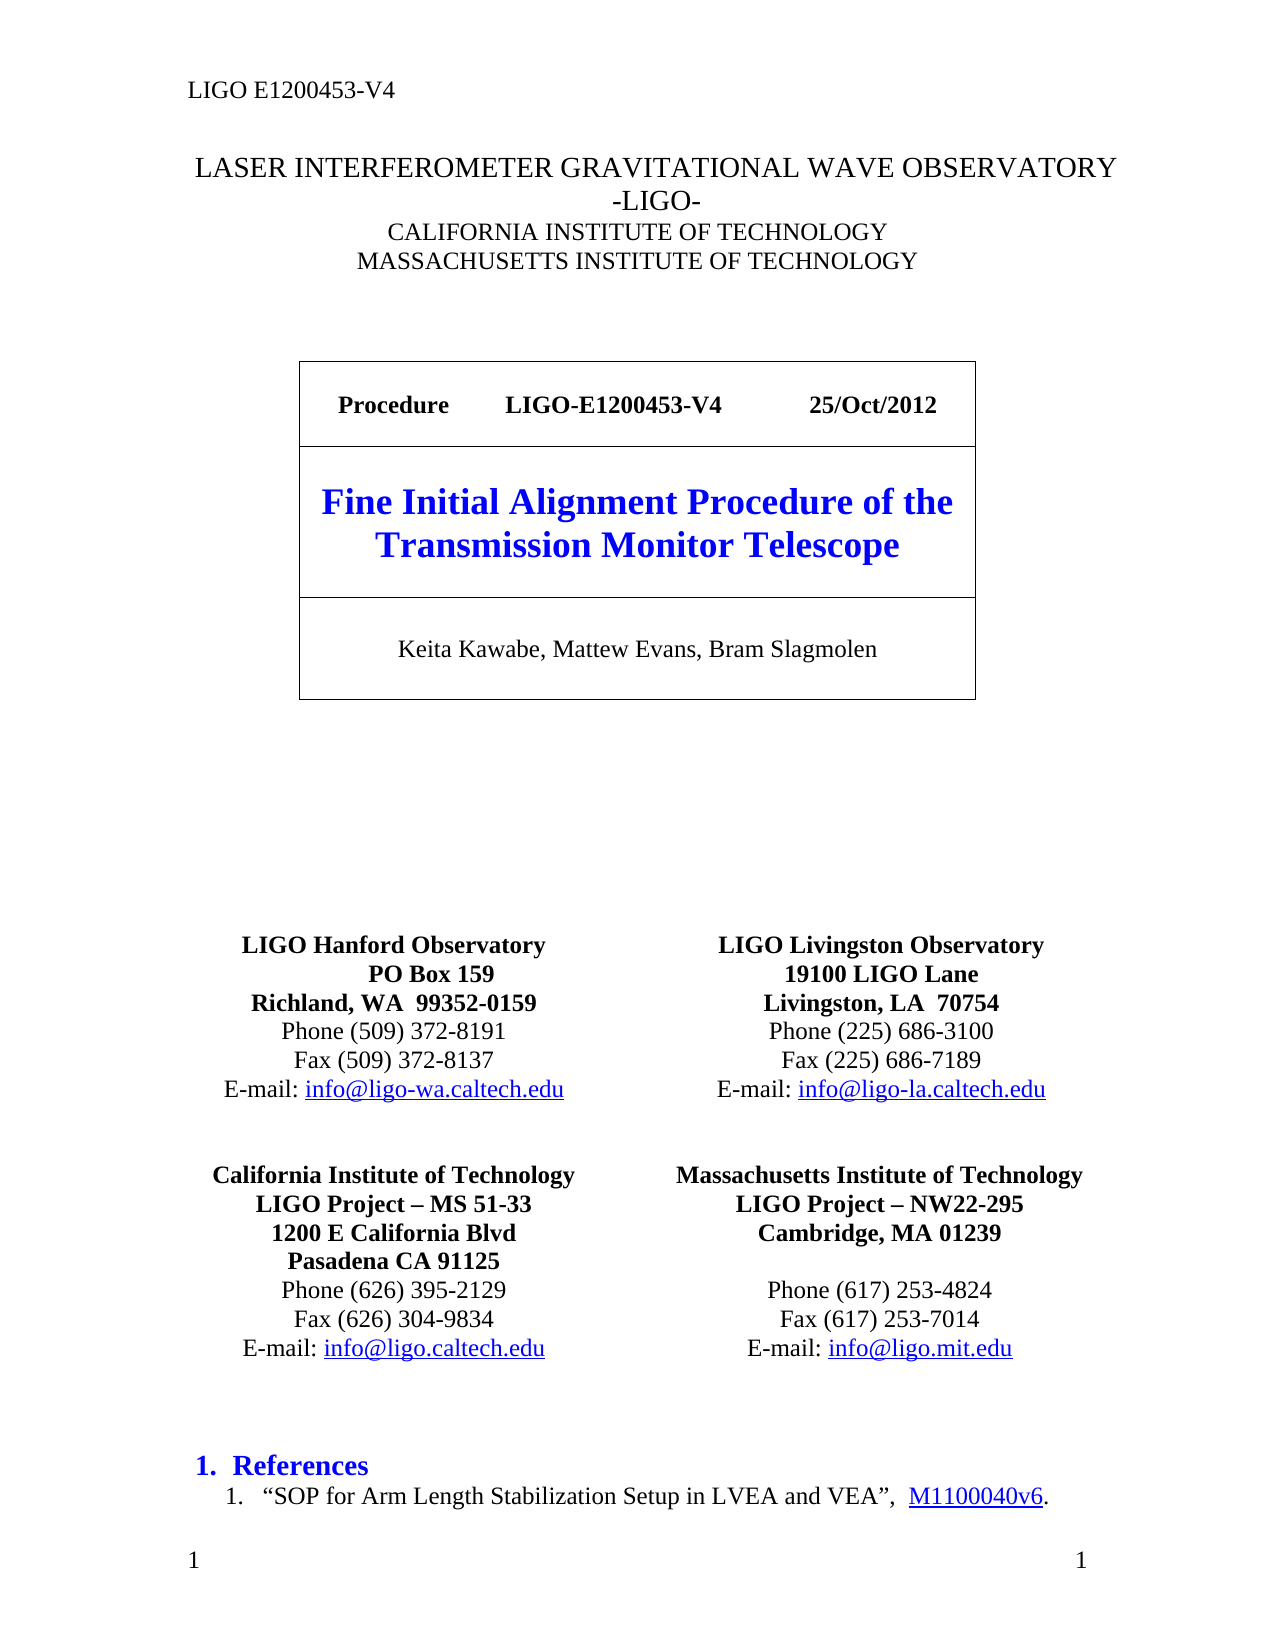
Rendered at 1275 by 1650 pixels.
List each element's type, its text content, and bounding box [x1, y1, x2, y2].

text Pasadena CA 91125 [187, 1246, 600, 1275]
text Fax (225) 686-7189 [675, 1045, 1087, 1074]
text Livingston, LA 70754 [675, 988, 1087, 1016]
subtitle References [187, 1448, 1087, 1481]
text Fax (509) 372-8137 [187, 1045, 600, 1074]
list “SOP for Arm Length Stabilization Setup in LVEA and VEA”, M1100040v6. [225, 1481, 1087, 1510]
text Phone (617) 253-4824 [672, 1275, 1087, 1304]
text LIGO Hanford Observatory [187, 930, 600, 959]
text E-mail: info@ligo-la.caltech.edu [675, 1074, 1087, 1103]
text Phone (509) 372-8191 [187, 1016, 600, 1045]
text 19100 LIGO Lane [675, 959, 1087, 988]
table_cell Keita Kawabe, Mattew Evans, Bram Slagmolen [300, 598, 975, 699]
text CALIFORNIA INSTITUTE OF TECHNOLOGY [187, 217, 1087, 246]
text Phone (225) 686-3100 [675, 1016, 1087, 1045]
text Fax (626) 304-9834 [187, 1304, 600, 1333]
text E-mail: info@ligo.caltech.edu [187, 1333, 600, 1361]
text Phone (626) 395-2129 [187, 1275, 600, 1304]
text Fax (617) 253-7014 [672, 1304, 1087, 1333]
text E-mail: info@ligo-wa.caltech.edu [187, 1074, 600, 1103]
text 1200 E California Blvd [187, 1218, 600, 1246]
text Richland, WA 99352-0159 [187, 988, 600, 1016]
text LIGO Project – NW22-295 [672, 1189, 1087, 1218]
text PO Box 159 [262, 959, 600, 988]
text Massachusetts Institute of Technology [672, 1160, 1087, 1189]
table_header Procedure LIGO-E1200453-V4 25/Oct/2012 [300, 362, 975, 446]
text LASER INTERFEROMETER GRAVITATIONAL WAVE OBSERVATORY [187, 150, 1125, 183]
text MASSACHUSETTS INSTITUTE OF TECHNOLOGY [187, 246, 1087, 274]
text LIGO Project – MS 51-33 [187, 1189, 600, 1218]
text Cambridge, MA 01239 [672, 1218, 1087, 1246]
text California Institute of Technology [187, 1160, 600, 1189]
text -LIGO- [187, 183, 1125, 217]
text LIGO Livingston Observatory [675, 930, 1087, 959]
text E-mail: info@ligo.mit.edu [672, 1333, 1087, 1361]
table_cell Fine Initial Alignment Procedure of the Transmission Monitor Telescope [300, 447, 975, 597]
